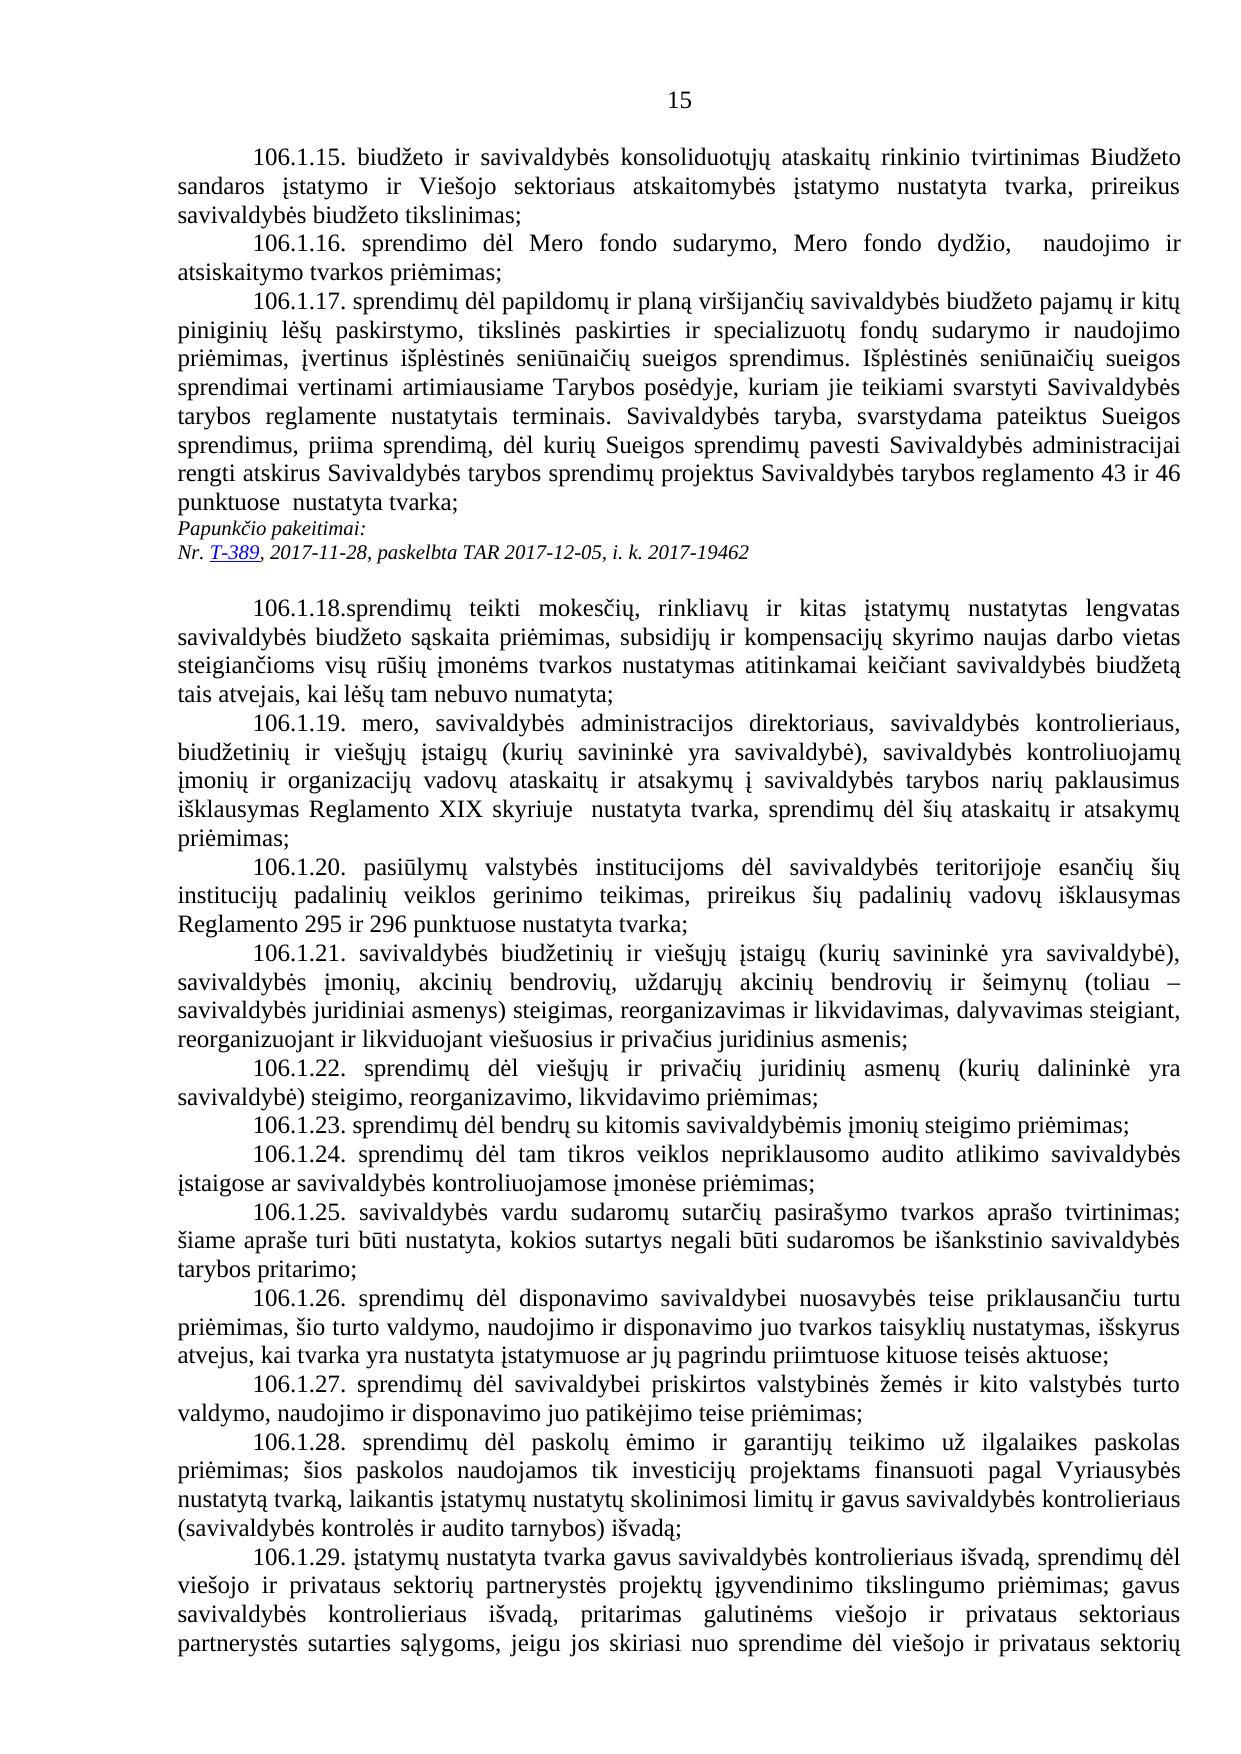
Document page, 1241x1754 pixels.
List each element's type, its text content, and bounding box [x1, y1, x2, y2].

text 106.1.20. pasiūlymų valstybės institucijoms dėl savivaldybės teritorijoje esančių šių institucijų padalinių veiklos gerinimo teikimas, prireikus šių padalinių vadovų išklausymas Reglamento 295 ir 296 punktuose nustatyta tvarka; [177, 852, 1181, 938]
text 106.1.27. sprendimų dėl savivaldybei priskirtos valstybinės žemės ir kito valstybės turto valdymo, naudojimo ir disponavimo juo patikėjimo teise priėmimas; [177, 1369, 1181, 1427]
text 106.1.23. sprendimų dėl bendrų su kitomis savivaldybėmis įmonių steigimo priėmimas; [177, 1110, 1181, 1139]
text 106.1.15. biudžeto ir savivaldybės konsoliduotųjų ataskaitų rinkinio tvirtinimas Biudžeto sandaros įstatymo ir Viešojo sektoriaus atskaitomybės įstatymo nustatyta tvarka, prireikus savivaldybės biudžeto tikslinimas; [177, 142, 1181, 228]
text Papunkčio pakeitimai: [177, 516, 1181, 540]
text 106.1.24. sprendimų dėl tam tikros veiklos nepriklausomo audito atlikimo savivaldybės įstaigose ar savivaldybės kontroliuojamose įmonėse priėmimas; [177, 1139, 1181, 1197]
text 106.1.21. savivaldybės biudžetinių ir viešųjų įstaigų (kurių savininkė yra savivaldybė), savivaldybės įmonių, akcinių bendrovių, uždarųjų akcinių bendrovių ir šeimynų (toliau – savivaldybės juridiniai asmenys) steigimas, reorganizavimas ir likvidavimas, dalyvavimas steigiant, reorganizuojant ir likviduojant viešuosius ir privačius juridinius asmenis; [177, 938, 1181, 1053]
text 106.1.17. sprendimų dėl papildomų ir planą viršijančių savivaldybės biudžeto pajamų ir kitų piniginių lėšų paskirstymo, tikslinės paskirties ir specializuotų fondų sudarymo ir naudojimo priėmimas, įvertinus išplėstinės seniūnaičių sueigos sprendimus. Išplėstinės seniūnaičių sueigos sprendimai vertinami artimiausiame Tarybos posėdyje, kuriam jie teikiami svarstyti Savivaldybės tarybos reglamente nustatytais terminais. Savivaldybės taryba, svarstydama pateiktus Sueigos sprendimus, priima sprendimą, dėl kurių Sueigos sprendimų pavesti Savivaldybės administracijai rengti atskirus Savivaldybės tarybos sprendimų projektus Savivaldybės tarybos reglamento 43 ir 46 punktuose nustatyta tvarka; [177, 286, 1181, 516]
text 106.1.29. įstatymų nustatyta tvarka gavus savivaldybės kontrolieriaus išvadą, sprendimų dėl viešojo ir privataus sektorių partnerystės projektų įgyvendinimo tikslingumo priėmimas; gavus savivaldybės kontrolieriaus išvadą, pritarimas galutinėms viešojo ir privataus sektoriaus partnerystės sutarties sąlygoms, jeigu jos skiriasi nuo sprendime dėl viešojo ir privataus sektorių [177, 1542, 1181, 1657]
text Nr. T-389, 2017-11-28, paskelbta TAR 2017-12-05, i. k. 2017-19462 [177, 540, 1181, 564]
text 106.1.28. sprendimų dėl paskolų ėmimo ir garantijų teikimo už ilgalaikes paskolas priėmimas; šios paskolos naudojamos tik investicijų projektams finansuoti pagal Vyriausybės nustatytą tvarką, laikantis įstatymų nustatytų skolinimosi limitų ir gavus savivaldybės kontrolieriaus (savivaldybės kontrolės ir audito tarnybos) išvadą; [177, 1427, 1181, 1542]
text 106.1.25. savivaldybės vardu sudaromų sutarčių pasirašymo tvarkos aprašo tvirtinimas; šiame apraše turi būti nustatyta, kokios sutartys negali būti sudaromos be išankstinio savivaldybės tarybos pritarimo; [177, 1197, 1181, 1283]
text 106.1.16. sprendimo dėl Mero fondo sudarymo, Mero fondo dydžio, naudojimo ir atsiskaitymo tvarkos priėmimas; [177, 228, 1181, 286]
text 106.1.26. sprendimų dėl disponavimo savivaldybei nuosavybės teise priklausančiu turtu priėmimas, šio turto valdymo, naudojimo ir disponavimo juo tvarkos taisyklių nustatymas, išskyrus atvejus, kai tvarka yra nustatyta įstatymuose ar jų pagrindu priimtuose kituose teisės aktuose; [177, 1283, 1181, 1369]
text 106.1.22. sprendimų dėl viešųjų ir privačių juridinių asmenų (kurių dalininkė yra savivaldybė) steigimo, reorganizavimo, likvidavimo priėmimas; [177, 1053, 1181, 1110]
text 106.1.18.sprendimų teikti mokesčių, rinkliavų ir kitas įstatymų nustatytas lengvatas savivaldybės biudžeto sąskaita priėmimas, subsidijų ir kompensacijų skyrimo naujas darbo vietas steigiančioms visų rūšių įmonėms tvarkos nustatymas atitinkamai keičiant savivaldybės biudžetą tais atvejais, kai lėšų tam nebuvo numatyta; [177, 593, 1181, 708]
text 106.1.19. mero, savivaldybės administracijos direktoriaus, savivaldybės kontrolieriaus, biudžetinių ir viešųjų įstaigų (kurių savininkė yra savivaldybė), savivaldybės kontroliuojamų įmonių ir organizacijų vadovų ataskaitų ir atsakymų į savivaldybės tarybos narių paklausimus išklausymas Reglamento XIX skyriuje nustatyta tvarka, sprendimų dėl šių ataskaitų ir atsakymų priėmimas; [177, 708, 1181, 852]
